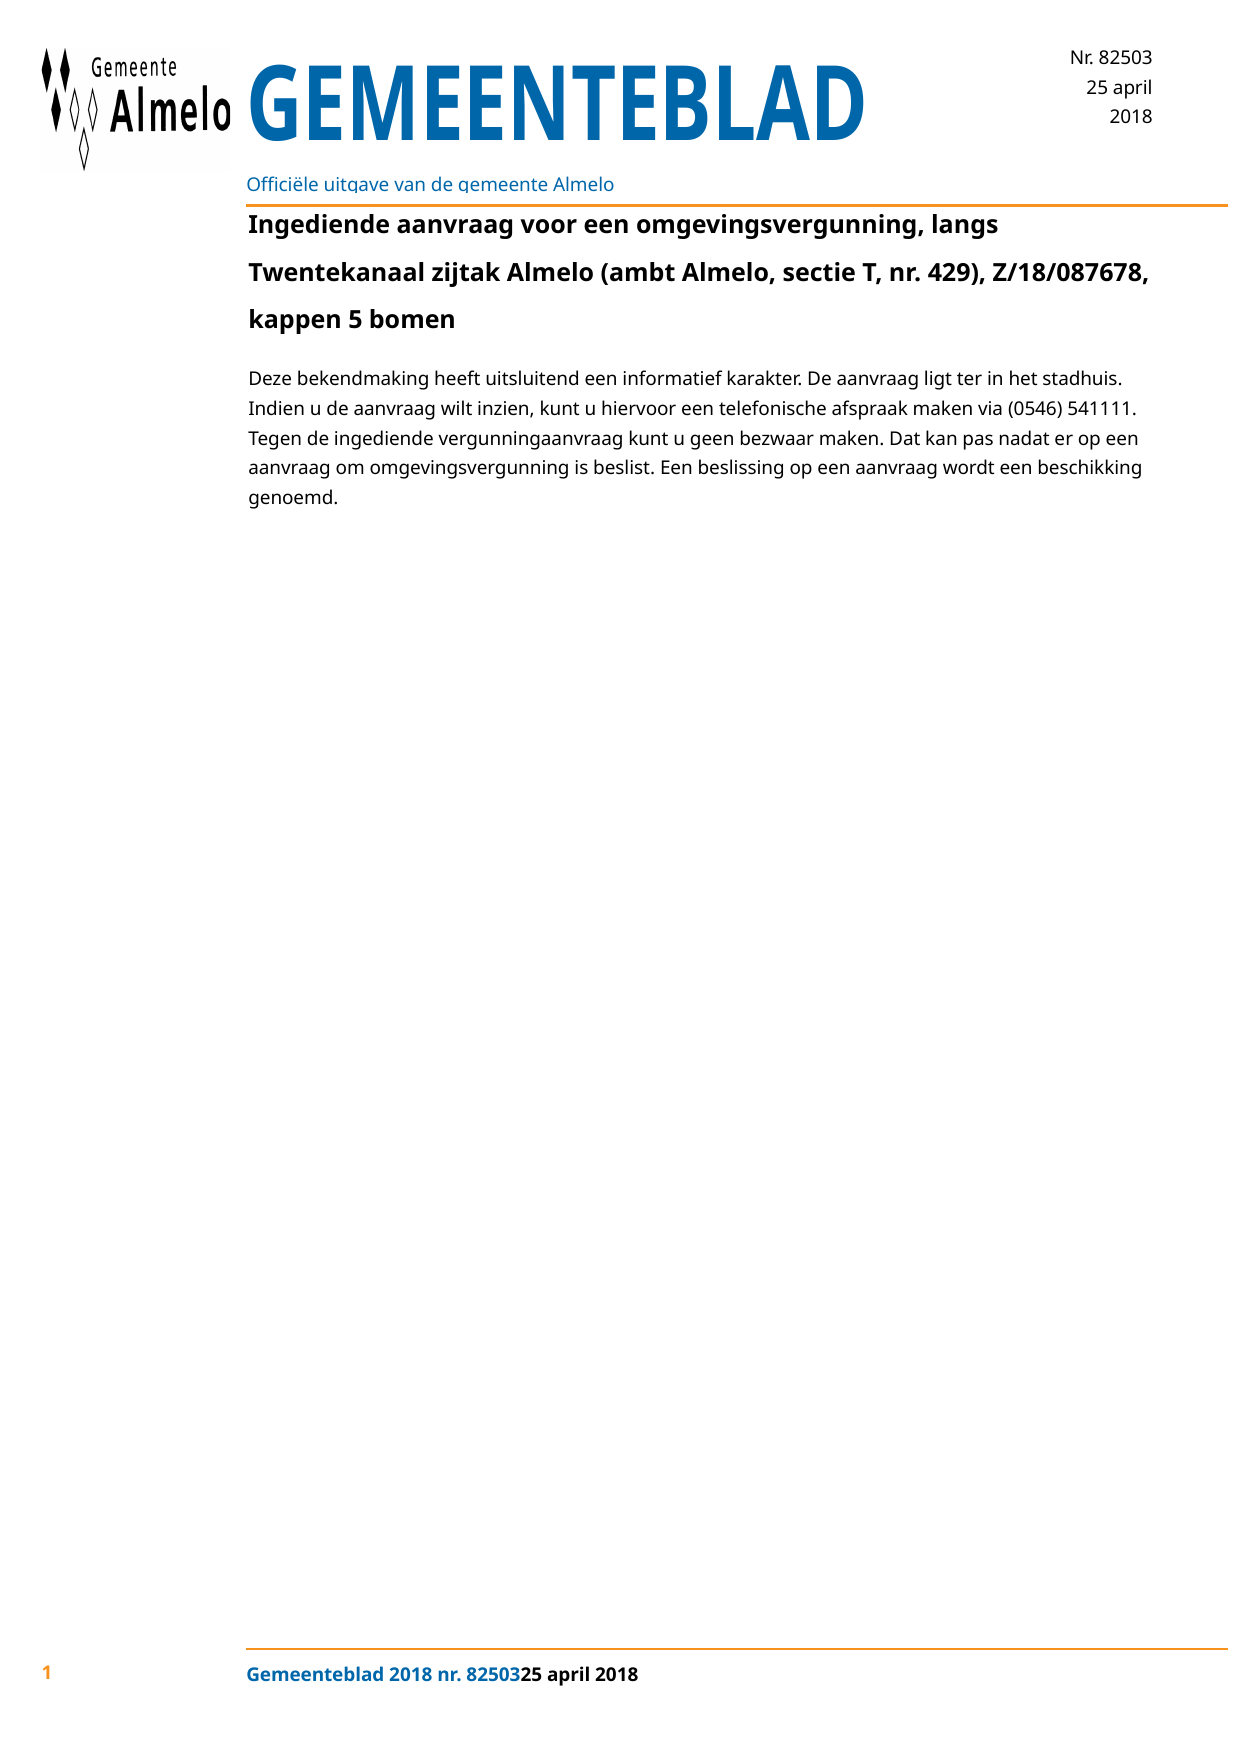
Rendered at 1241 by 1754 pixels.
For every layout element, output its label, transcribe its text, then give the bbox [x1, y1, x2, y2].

text Ingediende aanvraag voor een omgevingsvergunning, langs Twentekanaal zijtak Almelo (ambt Almelo, sectie T, nr. 429), Z/18/087678, kappen 5 bomen [248, 207, 1152, 336]
picture [41, 47, 231, 172]
text Deze bekendmaking heeft uitsluitend een informatief karakter. De aanvraag ligt ter in het stadhuis. Indien u de aanvraag wilt inzien, kunt u hiervoor een telefonische afspraak maken via (0546) 541111. Tegen de ingediende vergunningaanvraag kunt u geen bezwaar maken. Dat kan pas nadat er op een aanvraag om omgevingsvergunning is beslist. Een beslissing op een aanvraag wordt een beschikking genoemd. [248, 366, 1152, 509]
